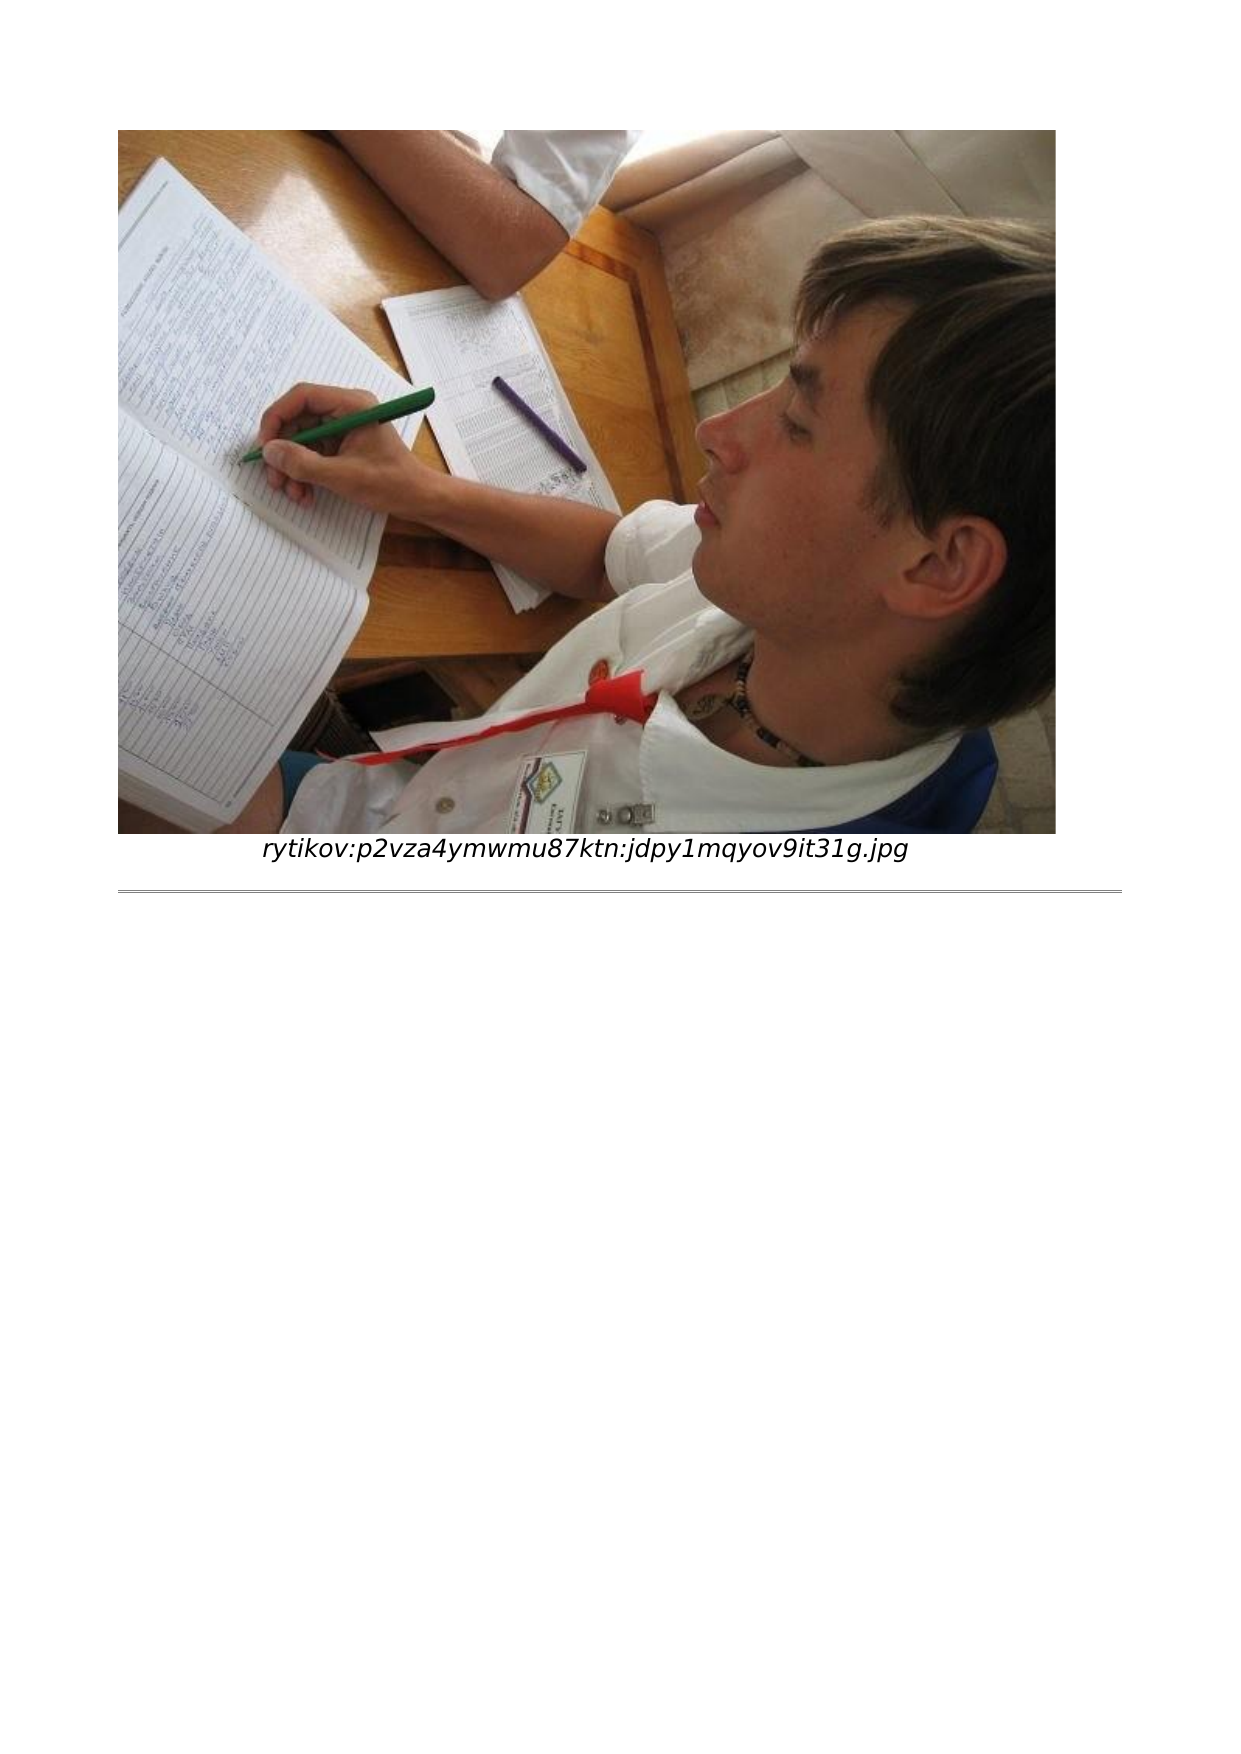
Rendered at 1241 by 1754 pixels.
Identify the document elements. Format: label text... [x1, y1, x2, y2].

picture [118, 130, 1056, 834]
text rytikov:p2vza4ymwmu87ktn:jdpy1mqyov9it31g.jpg [118, 834, 1056, 863]
